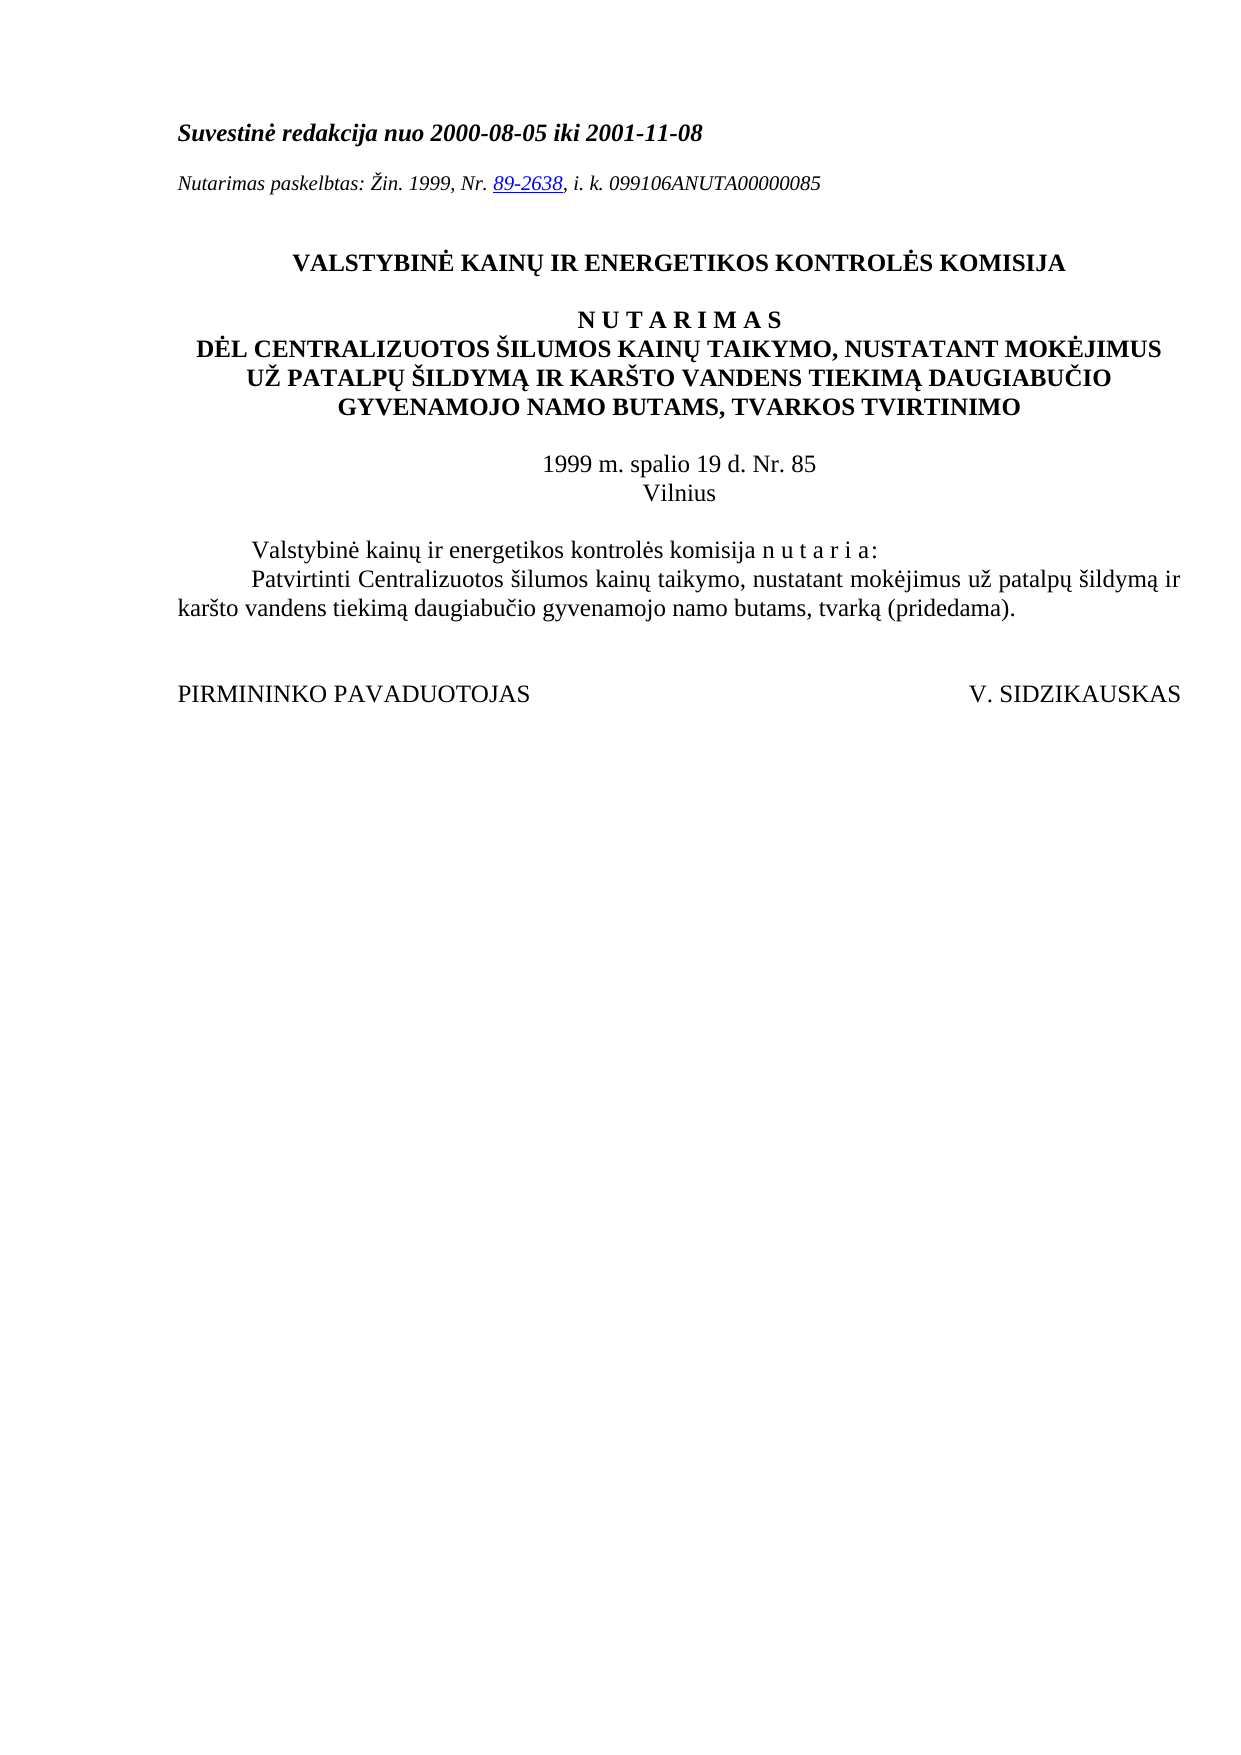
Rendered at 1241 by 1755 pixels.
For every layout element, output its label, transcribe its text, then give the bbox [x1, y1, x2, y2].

text Valstybinė kainų ir energetikos kontrolės komisija nutaria: [177, 535, 1181, 564]
text 1999 m. spalio 19 d. Nr. 85 [177, 449, 1181, 478]
text DĖL CENTRALIZUOTOS ŠILUMOS KAINŲ TAIKYMO, NUSTATANT MOKĖJIMUS UŽ PATALPŲ ŠILDYMĄ IR KARŠTO VANDENS TIEKIMĄ DAUGIABUČIO GYVENAMOJO NAMO BUTAMS, TVARKOS TVIRTINIMO [177, 334, 1181, 420]
text Patvirtinti Centralizuotos šilumos kainų taikymo, nustatant mokėjimus už patalpų šildymą ir karšto vandens tiekimą daugiabučio gyvenamojo namo butams, tvarką (pridedama). [177, 564, 1181, 622]
text Vilnius [177, 478, 1181, 507]
text N U T A R I M A S [177, 305, 1181, 334]
text PIRMININKO PAVADUOTOJAS V. SIDZIKAUSKAS [177, 679, 1181, 708]
text Suvestinė redakcija nuo 2000-08-05 iki 2001-11-08 [177, 118, 1181, 147]
text Nutarimas paskelbtas: Žin. 1999, Nr. 89-2638, i. k. 099106ANUTA00000085 [177, 171, 1181, 195]
text VALSTYBINĖ KAINŲ IR ENERGETIKOS KONTROLĖS KOMISIJA [177, 248, 1181, 277]
